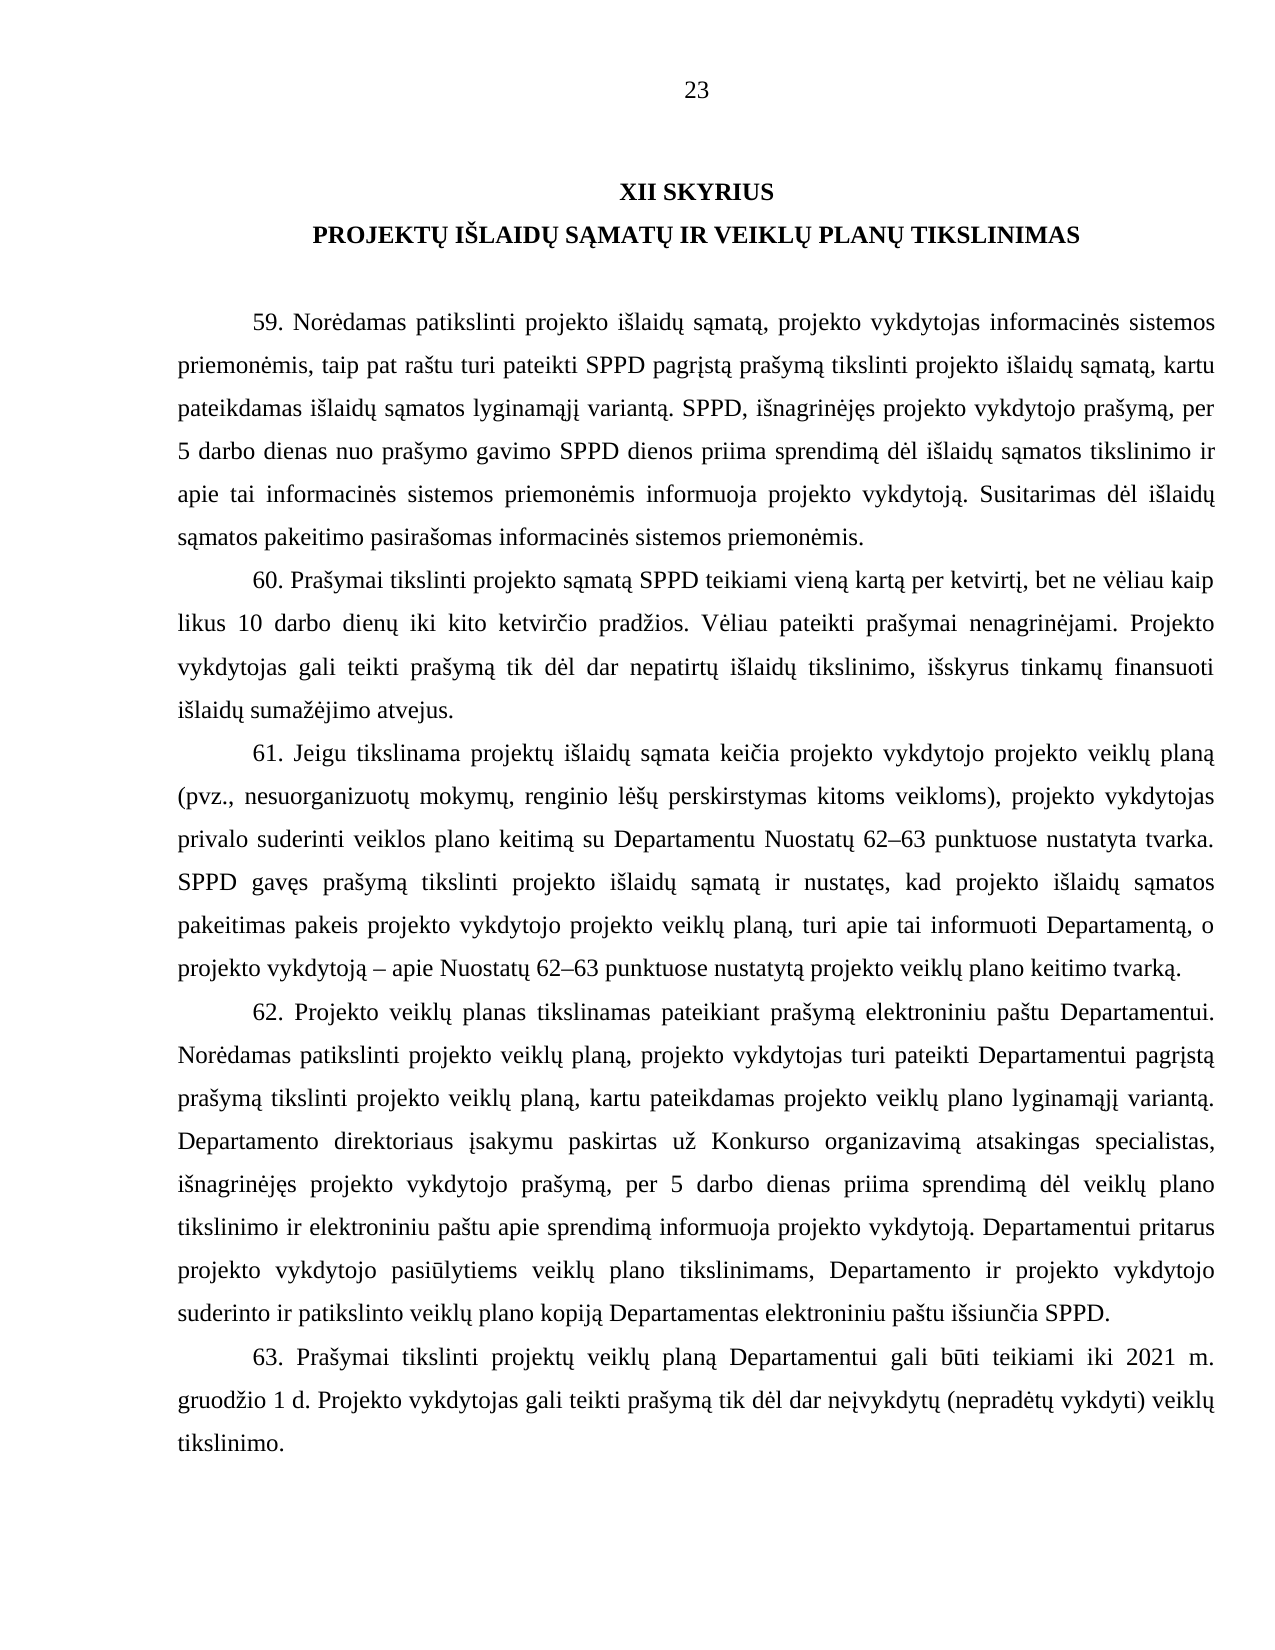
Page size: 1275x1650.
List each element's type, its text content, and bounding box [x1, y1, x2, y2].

text 61. Jeigu tikslinama projektų išlaidų sąmata keičia projekto vykdytojo projekto veiklų planą (pvz., nesuorganizuotų mokymų, renginio lėšų perskirstymas kitoms veikloms), projekto vykdytojas privalo suderinti veiklos plano keitimą su Departamentu Nuostatų 62–63 punktuose nustatyta tvarka. SPPD gavęs prašymą tikslinti projekto išlaidų sąmatą ir nustatęs, kad projekto išlaidų sąmatos pakeitimas pakeis projekto vykdytojo projekto veiklų planą, turi apie tai informuoti Departamentą, o projekto vykdytoją – apie Nuostatų 62–63 punktuose nustatytą projekto veiklų plano keitimo tvarką. [177, 738, 1216, 982]
text 62. Projekto veiklų planas tikslinamas pateikiant prašymą elektroniniu paštu Departamentui. Norėdamas patikslinti projekto veiklų planą, projekto vykdytojas turi pateikti Departamentui pagrįstą prašymą tikslinti projekto veiklų planą, kartu pateikdamas projekto veiklų plano lyginamąjį variantą. Departamento direktoriaus įsakymu paskirtas už Konkurso organizavimą atsakingas specialistas, išnagrinėjęs projekto vykdytojo prašymą, per 5 darbo dienas priima sprendimą dėl veiklų plano tikslinimo ir elektroniniu paštu apie sprendimą informuoja projekto vykdytoją. Departamentui pritarus projekto vykdytojo pasiūlytiems veiklų plano tikslinimams, Departamento ir projekto vykdytojo suderinto ir patikslinto veiklų plano kopiją Departamentas elektroniniu paštu išsiunčia SPPD. [177, 997, 1216, 1327]
text 60. Prašymai tikslinti projekto sąmatą SPPD teikiami vieną kartą per ketvirtį, bet ne vėliau kaip likus 10 darbo dienų iki kito ketvirčio pradžios. Vėliau pateikti prašymai nenagrinėjami. Projekto vykdytojas gali teikti prašymą tik dėl dar nepatirtų išlaidų tikslinimo, išskyrus tinkamų finansuoti išlaidų sumažėjimo atvejus. [177, 565, 1216, 723]
text PROJEKTŲ IŠLAIDŲ SĄMATŲ IR VEIKLŲ PLANŲ TIKSLINIMAS [177, 220, 1216, 249]
text 59. Norėdamas patikslinti projekto išlaidų sąmatą, projekto vykdytojas informacinės sistemos priemonėmis, taip pat raštu turi pateikti SPPD pagrįstą prašymą tikslinti projekto išlaidų sąmatą, kartu pateikdamas išlaidų sąmatos lyginamąjį variantą. SPPD, išnagrinėjęs projekto vykdytojo prašymą, per 5 darbo dienas nuo prašymo gavimo SPPD dienos priima sprendimą dėl išlaidų sąmatos tikslinimo ir apie tai informacinės sistemos priemonėmis informuoja projekto vykdytoją. Susitarimas dėl išlaidų sąmatos pakeitimo pasirašomas informacinės sistemos priemonėmis. [177, 307, 1216, 551]
text XII SKYRIUS [177, 177, 1216, 206]
text 63. Prašymai tikslinti projektų veiklų planą Departamentui gali būti teikiami iki 2021 m. gruodžio 1 d. Projekto vykdytojas gali teikti prašymą tik dėl dar neįvykdytų (nepradėtų vykdyti) veiklų tikslinimo. [177, 1342, 1216, 1457]
